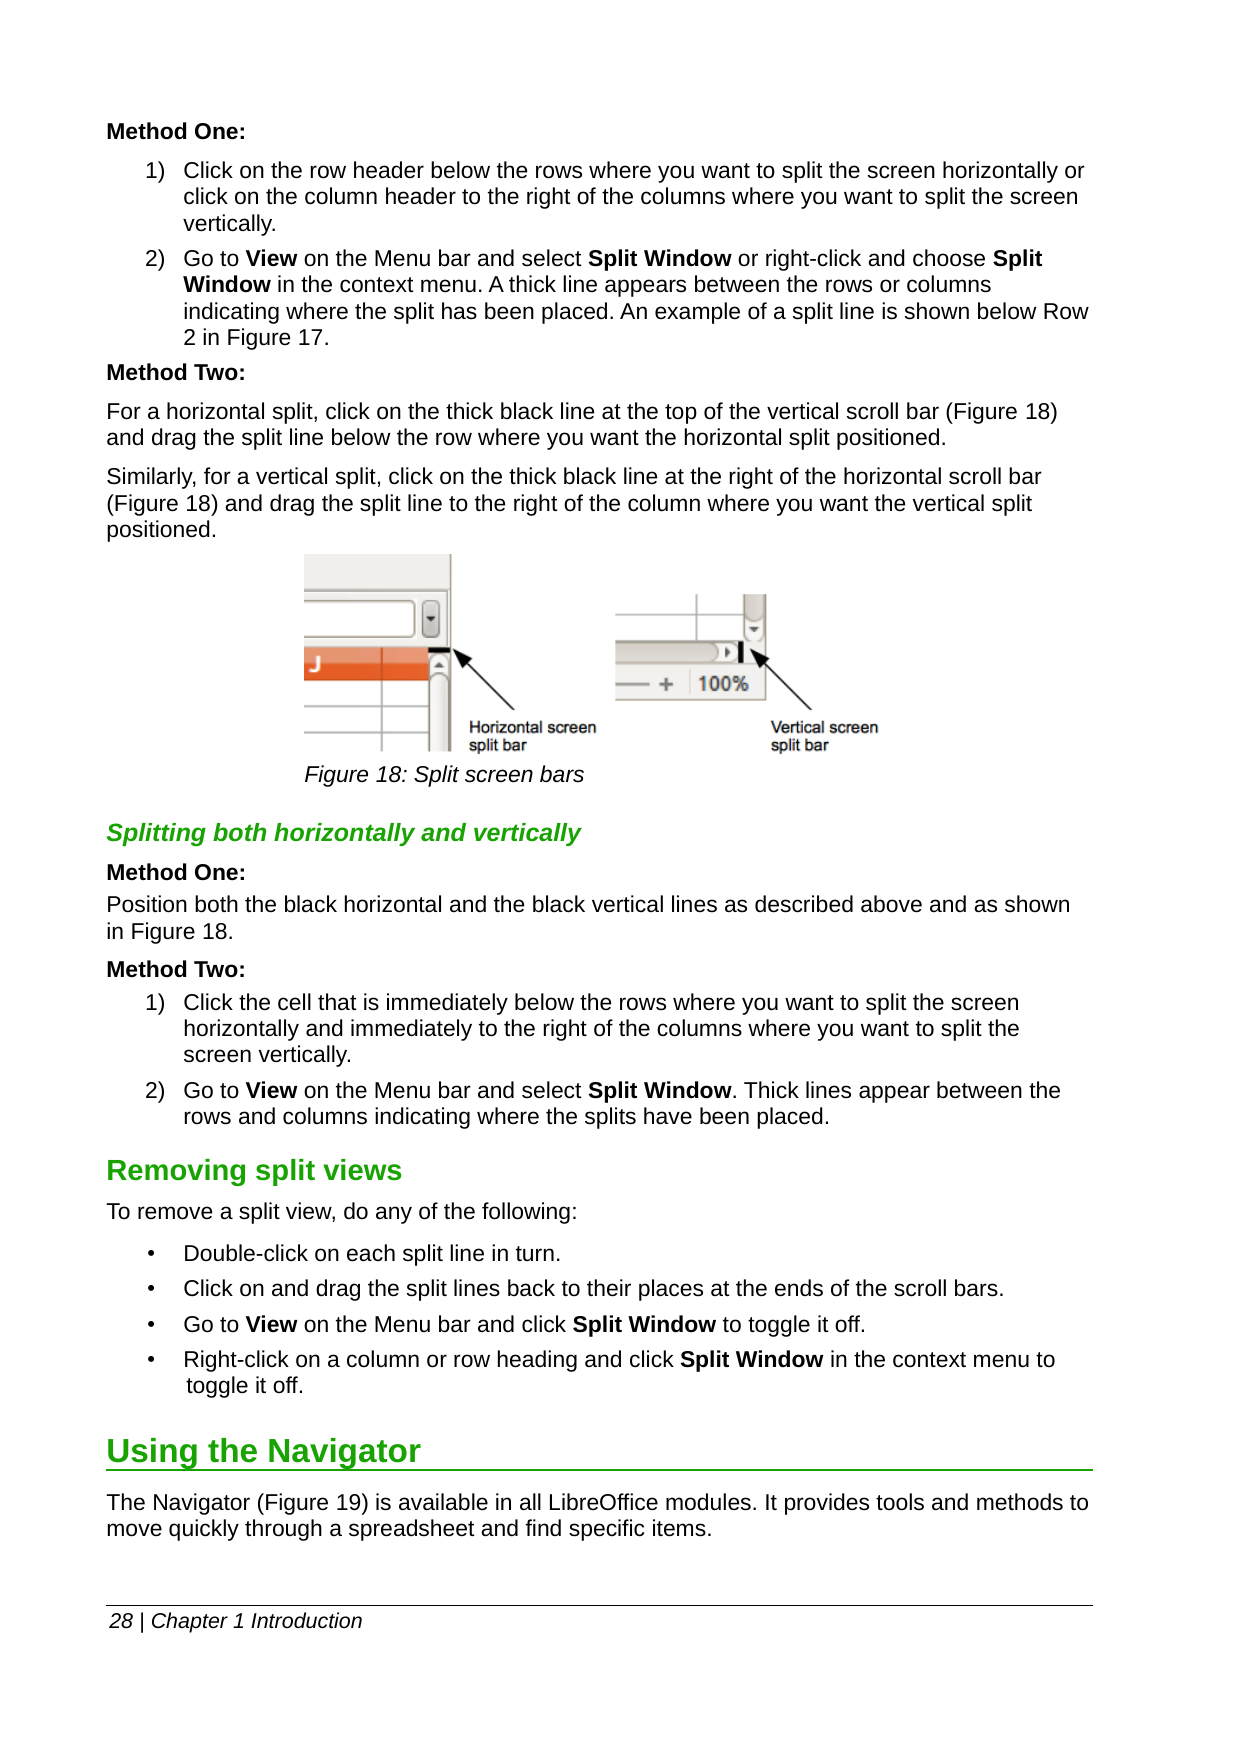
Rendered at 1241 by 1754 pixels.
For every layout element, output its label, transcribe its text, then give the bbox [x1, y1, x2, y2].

list To remove a split view, do any of the following: [106, 1198, 1093, 1225]
subtitle Using the Navigator [106, 1431, 1093, 1469]
text Method Two: [106, 359, 1093, 386]
list Click the cell that is immediately below the rows where you want to split the screen horizontally and immediately to the right of the columns where you want to split the screen vertically. [165, 989, 1093, 1068]
list Go to View on the Menu bar and click Split Window to toggle it off. [144, 1308, 1093, 1337]
list Right-click on a column or row heading and click Split Window in the context menu to toggle it off. [144, 1343, 1093, 1401]
text Position both the black horizontal and the black vertical lines as described above and as shown in Figure 18. [106, 891, 1093, 944]
text For a horizontal split, click on the thick black line at the top of the vertical scroll bar (Figure 18) and drag the split line below the row where you want the horizontal split positioned. [106, 398, 1093, 451]
list Click on the row header below the rows where you want to split the screen horizontally or click on the column header to the right of the columns where you want to split the screen vertically. [165, 157, 1093, 236]
list Go to View on the Menu bar and select Split Window. Thick lines appear between the rows and columns indicating where the splits have been placed. [165, 1077, 1093, 1129]
subtitle Splitting both horizontally and vertically [106, 818, 1093, 847]
text The Navigator (Figure 19) is available in all LibreOffice modules. It provides tools and methods to move quickly through a spreadsheet and find specific items. [106, 1489, 1093, 1542]
text Figure 18: Split screen bars [304, 761, 895, 787]
text Method One: [106, 859, 1093, 885]
text Method Two: [106, 956, 1093, 983]
subtitle Removing split views [106, 1153, 1093, 1187]
list Click on and drag the split lines back to their places at the ends of the scroll bars. [144, 1272, 1093, 1302]
text Method One: [106, 118, 1093, 144]
list Double-click on each split line in turn. [144, 1237, 1093, 1266]
list Go to View on the Menu bar and select Split Window or right-click and choose Split Window in the context menu. A thick line appears between the rows or columns indicating where the split has been placed. An example of a split line is shown below Row 2 in Figure 17. [165, 245, 1093, 350]
picture [304, 554, 895, 761]
text Similarly, for a vertical split, click on the thick black line at the right of the horizontal scroll bar (Figure 18) and drag the split line to the right of the column where you want the vertical split positioned. [106, 463, 1093, 542]
